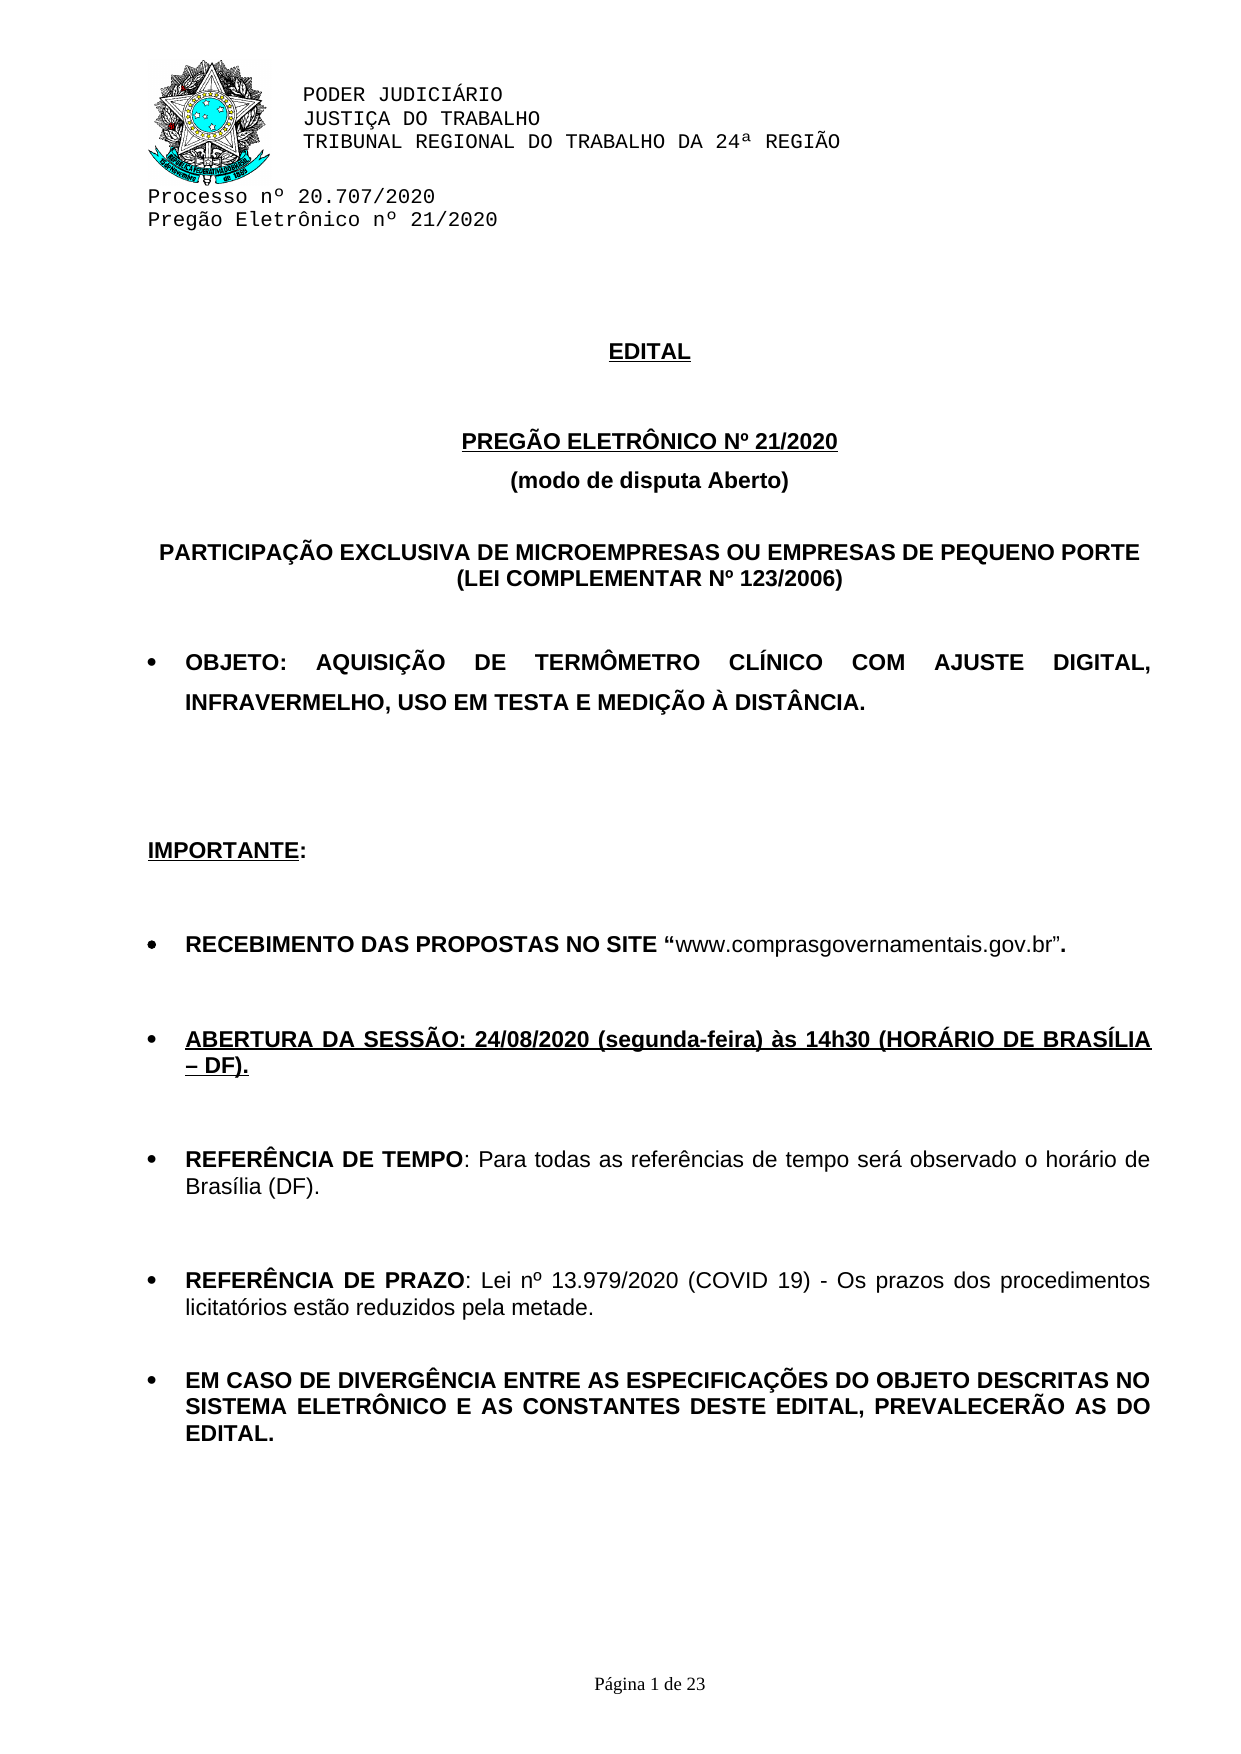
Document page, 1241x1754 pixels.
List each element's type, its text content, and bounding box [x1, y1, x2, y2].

list RECEBIMENTO DAS PROPOSTAS NO SITE “www.comprasgovernamentais.gov.br”. [148, 931, 1152, 958]
list ABERTURA DA SESSÃO: 24/08/2020 (segunda-feira) às 14h30 (HORÁRIO DE BRASÍLIA – DF). [148, 1026, 1152, 1078]
text PARTICIPAÇÃO EXCLUSIVA DE MICROEMPRESAS OU EMPRESAS DE PEQUENO PORTE [148, 539, 1152, 565]
subtitle EDITAL [148, 338, 1152, 364]
list REFERÊNCIA DE TEMPO: Para todas as referências de tempo será observado o horário de Brasília (DF). [148, 1146, 1152, 1199]
text IMPORTANTE: [148, 837, 1152, 863]
list REFERÊNCIA DE PRAZO: Lei nº 13.979/2020 (COVID 19) - Os prazos dos procedimentos licitatórios estão reduzidos pela metade. [148, 1267, 1152, 1320]
picture [147, 59, 272, 186]
subtitle PREGÃO ELETRÔNICO Nº 21/2020 [148, 428, 1152, 455]
text (LEI COMPLEMENTAR Nº 123/2006) [148, 565, 1152, 591]
list EM CASO DE DIVERGÊNCIA ENTRE AS ESPECIFICAÇÕES DO OBJETO DESCRITAS NO SISTEMA ELETRÔNICO E AS CONSTANTES DESTE EDITAL, PREVALECERÃO AS DO EDITAL. [148, 1367, 1152, 1446]
text (modo de disputa Aberto) [148, 467, 1152, 493]
list OBJETO: AQUISIÇÃO DE TERMÔMETRO CLÍNICO COM AJUSTE DIGITAL, INFRAVERMELHO, USO EM TESTA E MEDIÇÃO À DISTÂNCIA. [148, 649, 1152, 715]
